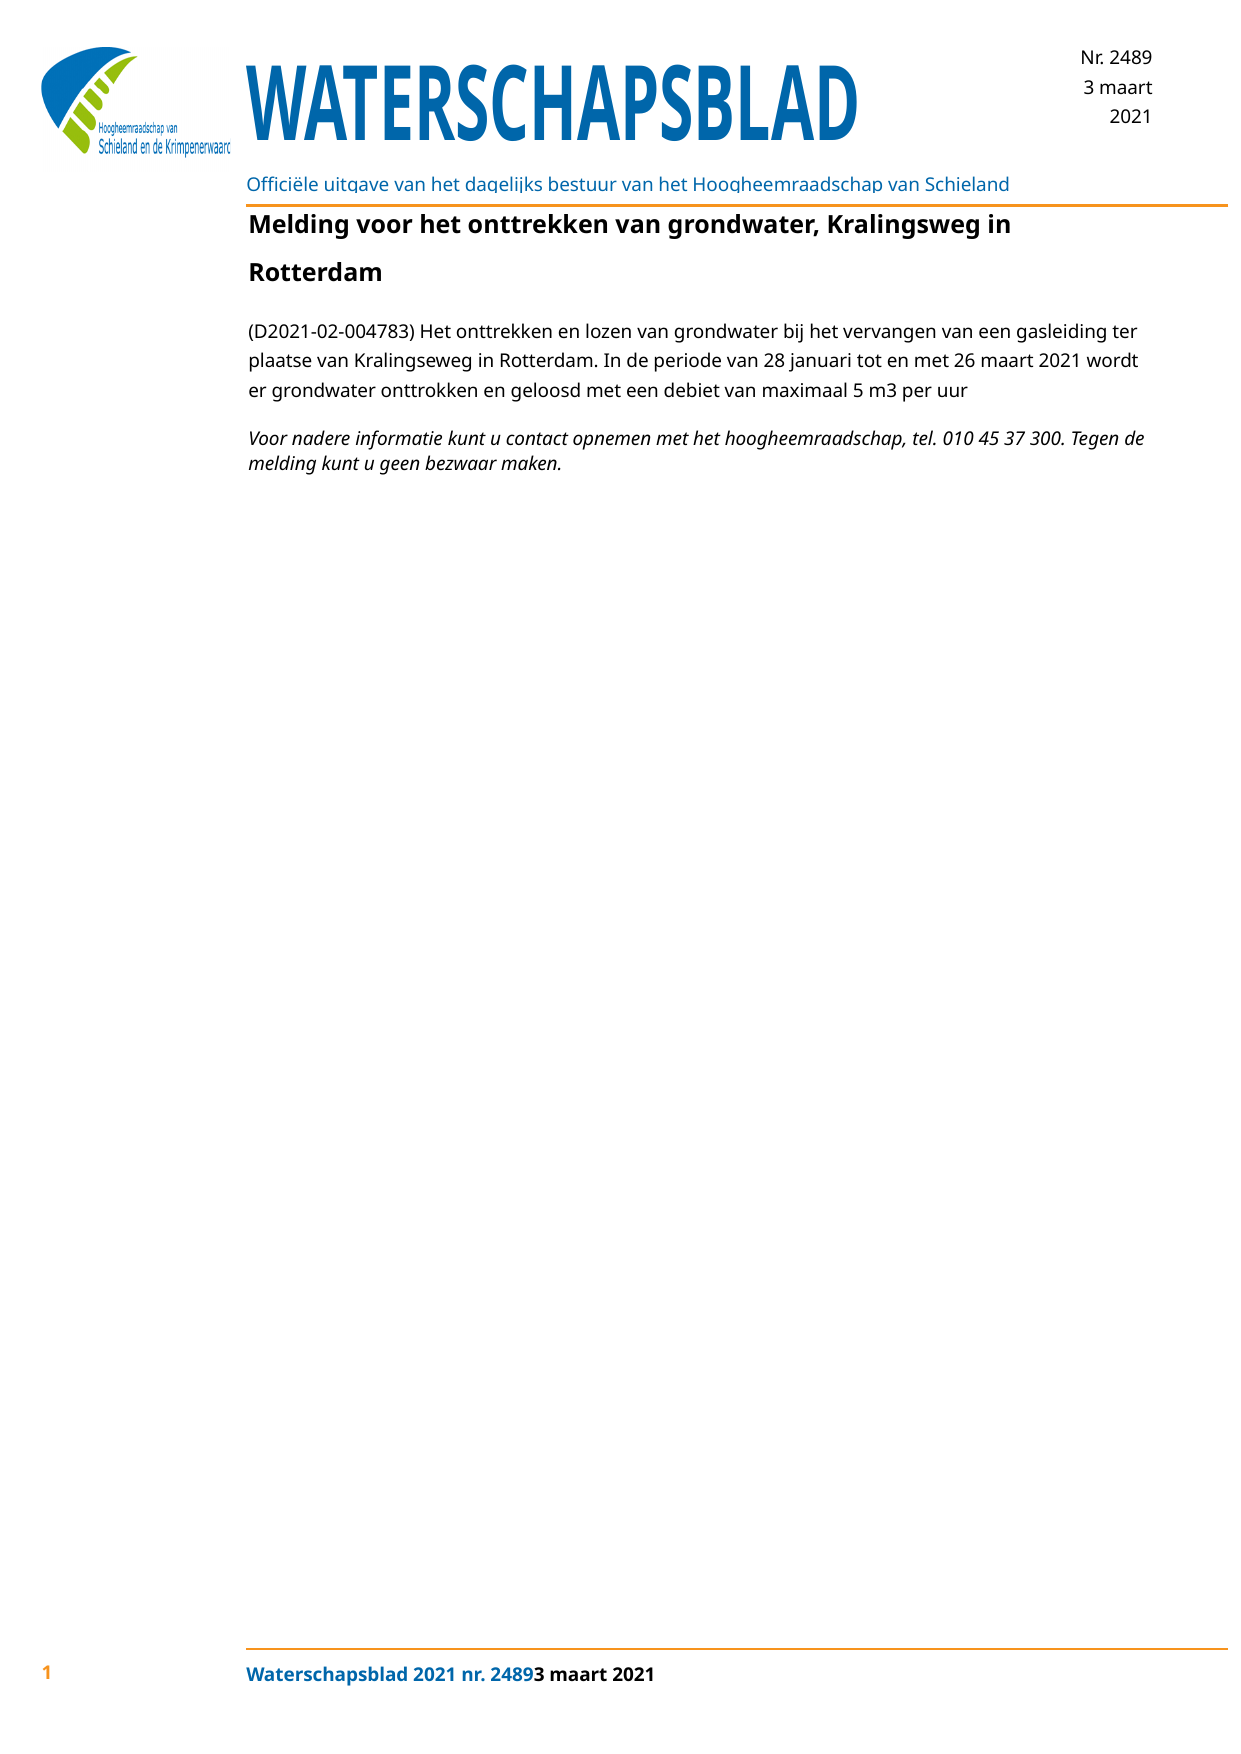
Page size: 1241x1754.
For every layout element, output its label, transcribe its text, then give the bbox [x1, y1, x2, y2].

text Voor nadere informatie kunt u contact opnemen met het hoogheemraadschap, tel. 010 45 37 300. Tegen de melding kunt u geen bezwaar maken. [248, 425, 1152, 476]
text (D2021-02-004783) Het onttrekken en lozen van grondwater bij het vervangen van een gasleiding ter plaatse van Kralingseweg in Rotterdam. In de periode van 28 januari tot en met 26 maart 2021 wordt er grondwater onttrokken en geloosd met een debiet van maximaal 5 m3 per uur [248, 318, 1152, 403]
picture [41, 47, 231, 172]
text Melding voor het onttrekken van grondwater, Kralingsweg in Rotterdam [248, 207, 1152, 288]
